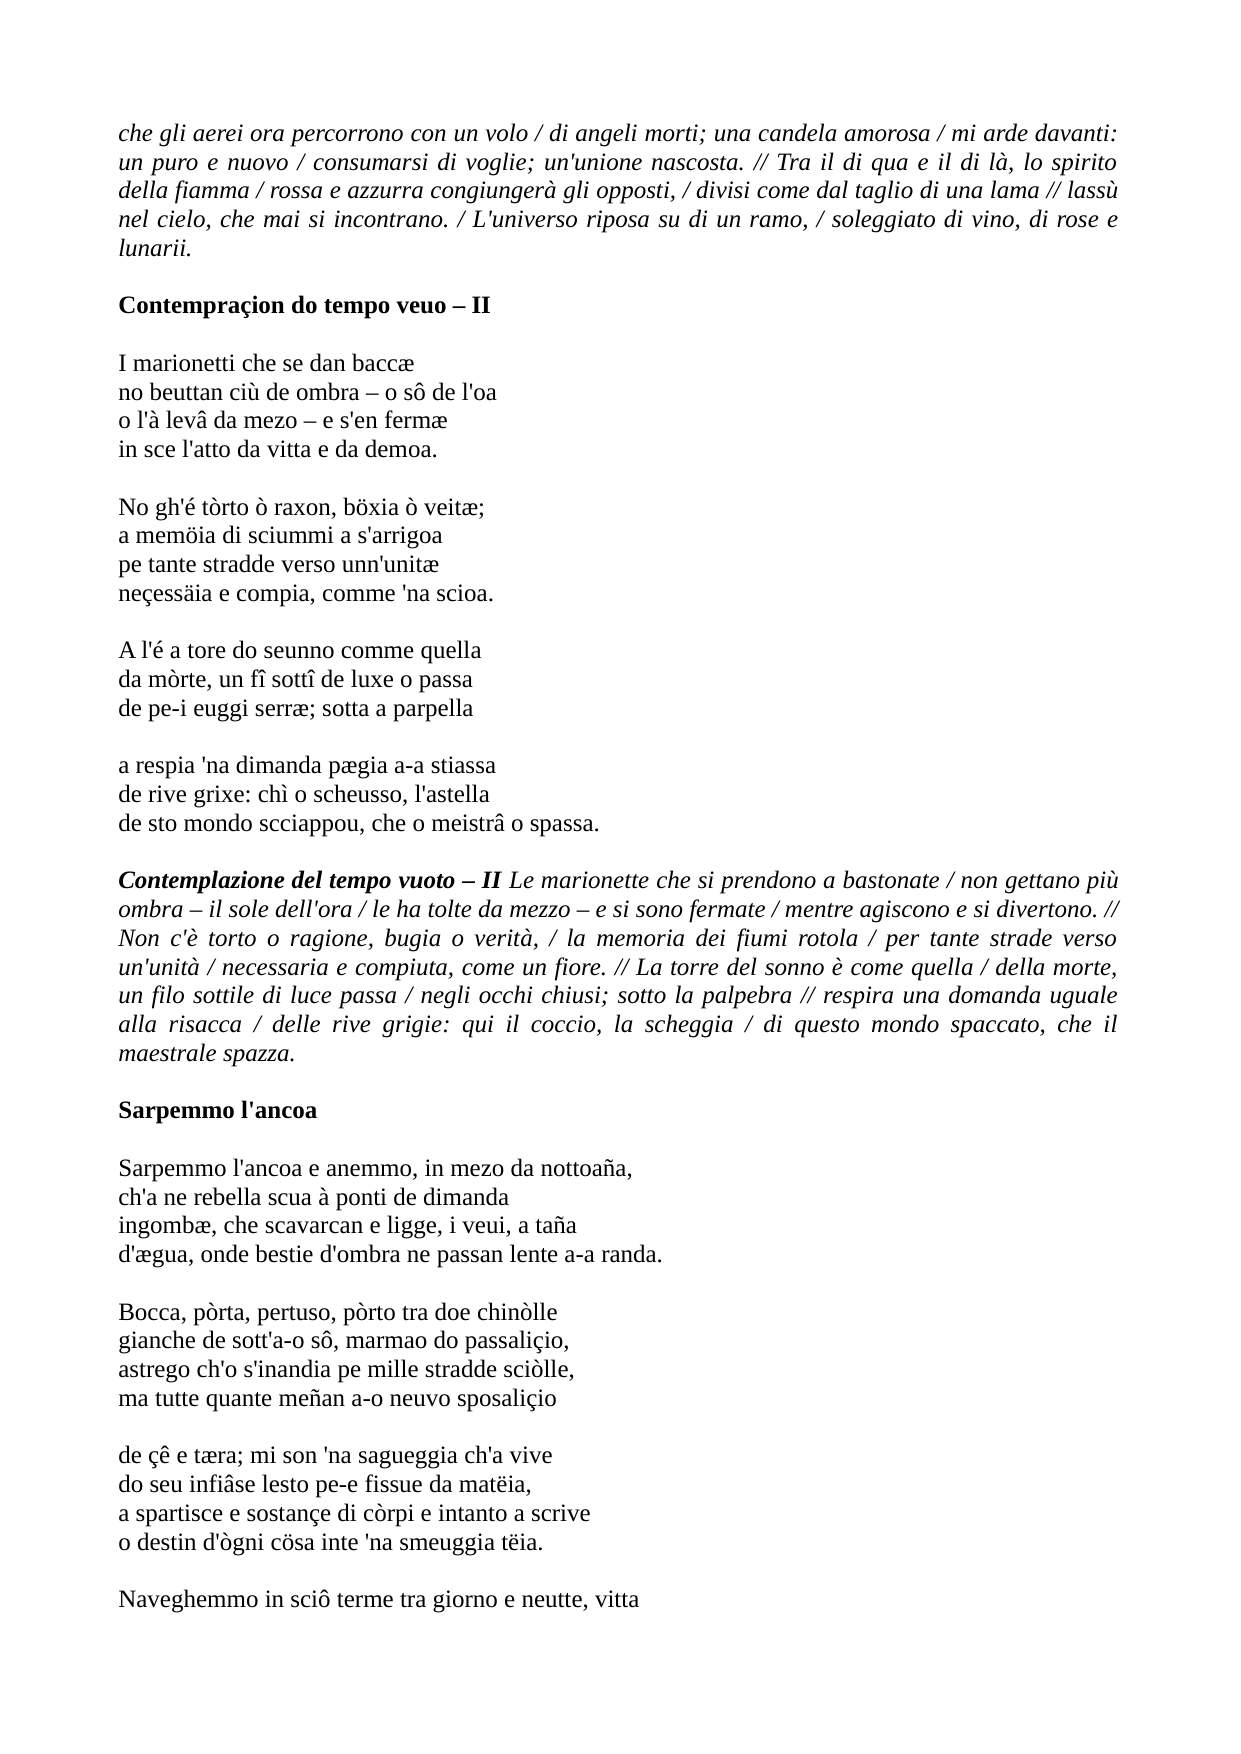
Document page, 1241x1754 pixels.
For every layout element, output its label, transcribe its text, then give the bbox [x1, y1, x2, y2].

text de pe-i euggi serræ; sotta a parpella [118, 693, 1122, 722]
text astrego ch'o s'inandia pe mille stradde sciòlle, [118, 1354, 1122, 1383]
text gianche de sott'a-o sô, marmao do passaliçio, [118, 1326, 1122, 1354]
text o destin d'ògni cösa inte 'na smeuggia tëia. [118, 1527, 1122, 1556]
text I marionetti che se dan baccæ [118, 348, 1122, 377]
text o l'à levâ da mezo – e s'en fermæ [118, 406, 1122, 434]
text ingombæ, che scavarcan e ligge, i veui, a taña [118, 1211, 1122, 1239]
text pe tante stradde verso unn'unitæ [118, 549, 1122, 578]
text a spartisce e sostançe di còrpi e intanto a scrive [118, 1498, 1122, 1527]
text d'ægua, onde bestie d'ombra ne passan lente a-a randa. [118, 1239, 1122, 1268]
text Naveghemmo in sciô terme tra giorno e neutte, vitta [118, 1584, 1122, 1613]
text de rive grixe: chì o scheusso, l'astella [118, 779, 1122, 808]
text Sarpemmo l'ancoa [118, 1096, 1122, 1124]
text a memöia di sciummi a s'arrigoa [118, 521, 1122, 549]
text do seu infiâse lesto pe-e fissue da matëia, [118, 1469, 1122, 1498]
text No gh'é tòrto ò raxon, böxia ò veitæ; [118, 492, 1122, 521]
text ch'a ne rebella scua à ponti de dimanda [118, 1182, 1122, 1211]
text neçessäia e compia, comme 'na scioa. [118, 578, 1122, 607]
text a respia 'na dimanda pægia a-a stiassa [118, 751, 1122, 779]
text A l'é a tore do seunno comme quella [118, 636, 1122, 664]
text de sto mondo scciappou, che o meistrâ o spassa. [118, 808, 1122, 837]
text Bocca, pòrta, pertuso, pòrto tra doe chinòlle [118, 1297, 1122, 1326]
text Sarpemmo l'ancoa e anemmo, in mezo da nottoaña, [118, 1153, 1122, 1182]
text Contempraçion do tempo veuo – II [118, 291, 1122, 319]
text in sce l'atto da vitta e da demoa. [118, 434, 1122, 463]
text no beuttan ciù de ombra – o sô de l'oa [118, 377, 1122, 406]
text che gli aerei ora percorrono con un volo / di angeli morti; una candela amorosa / mi arde davanti: un puro e nuovo / consumarsi di voglie; un'unione nascosta. // Tra il di qua e il di là, lo spirito della fiamma / rossa e azzurra congiungerà gli opposti, / divisi come dal taglio di una lama // lassù nel cielo, che mai si incontrano. / L'universo riposa su di un ramo, / soleggiato di vino, di rose e lunarii. [118, 118, 1122, 262]
text ma tutte quante meñan a-o neuvo sposaliçio [118, 1383, 1122, 1412]
text Contemplazione del tempo vuoto – II Le marionette che si prendono a bastonate / non gettano più ombra – il sole dell'ora / le ha tolte da mezzo – e si sono fermate / mentre agiscono e si divertono. // Non c'è torto o ragione, bugia o verità, / la memoria dei fiumi rotola / per tante strade verso un'unità / necessaria e compiuta, come un fiore. // La torre del sonno è come quella / della morte, un filo sottile di luce passa / negli occhi chiusi; sotto la palpebra // respira una domanda uguale alla risacca / delle rive grigie: qui il coccio, la scheggia / di questo mondo spaccato, che il maestrale spazza. [118, 866, 1122, 1067]
text de çê e tæra; mi son 'na sagueggia ch'a vive [118, 1441, 1122, 1469]
text da mòrte, un fî sottî de luxe o passa [118, 664, 1122, 693]
